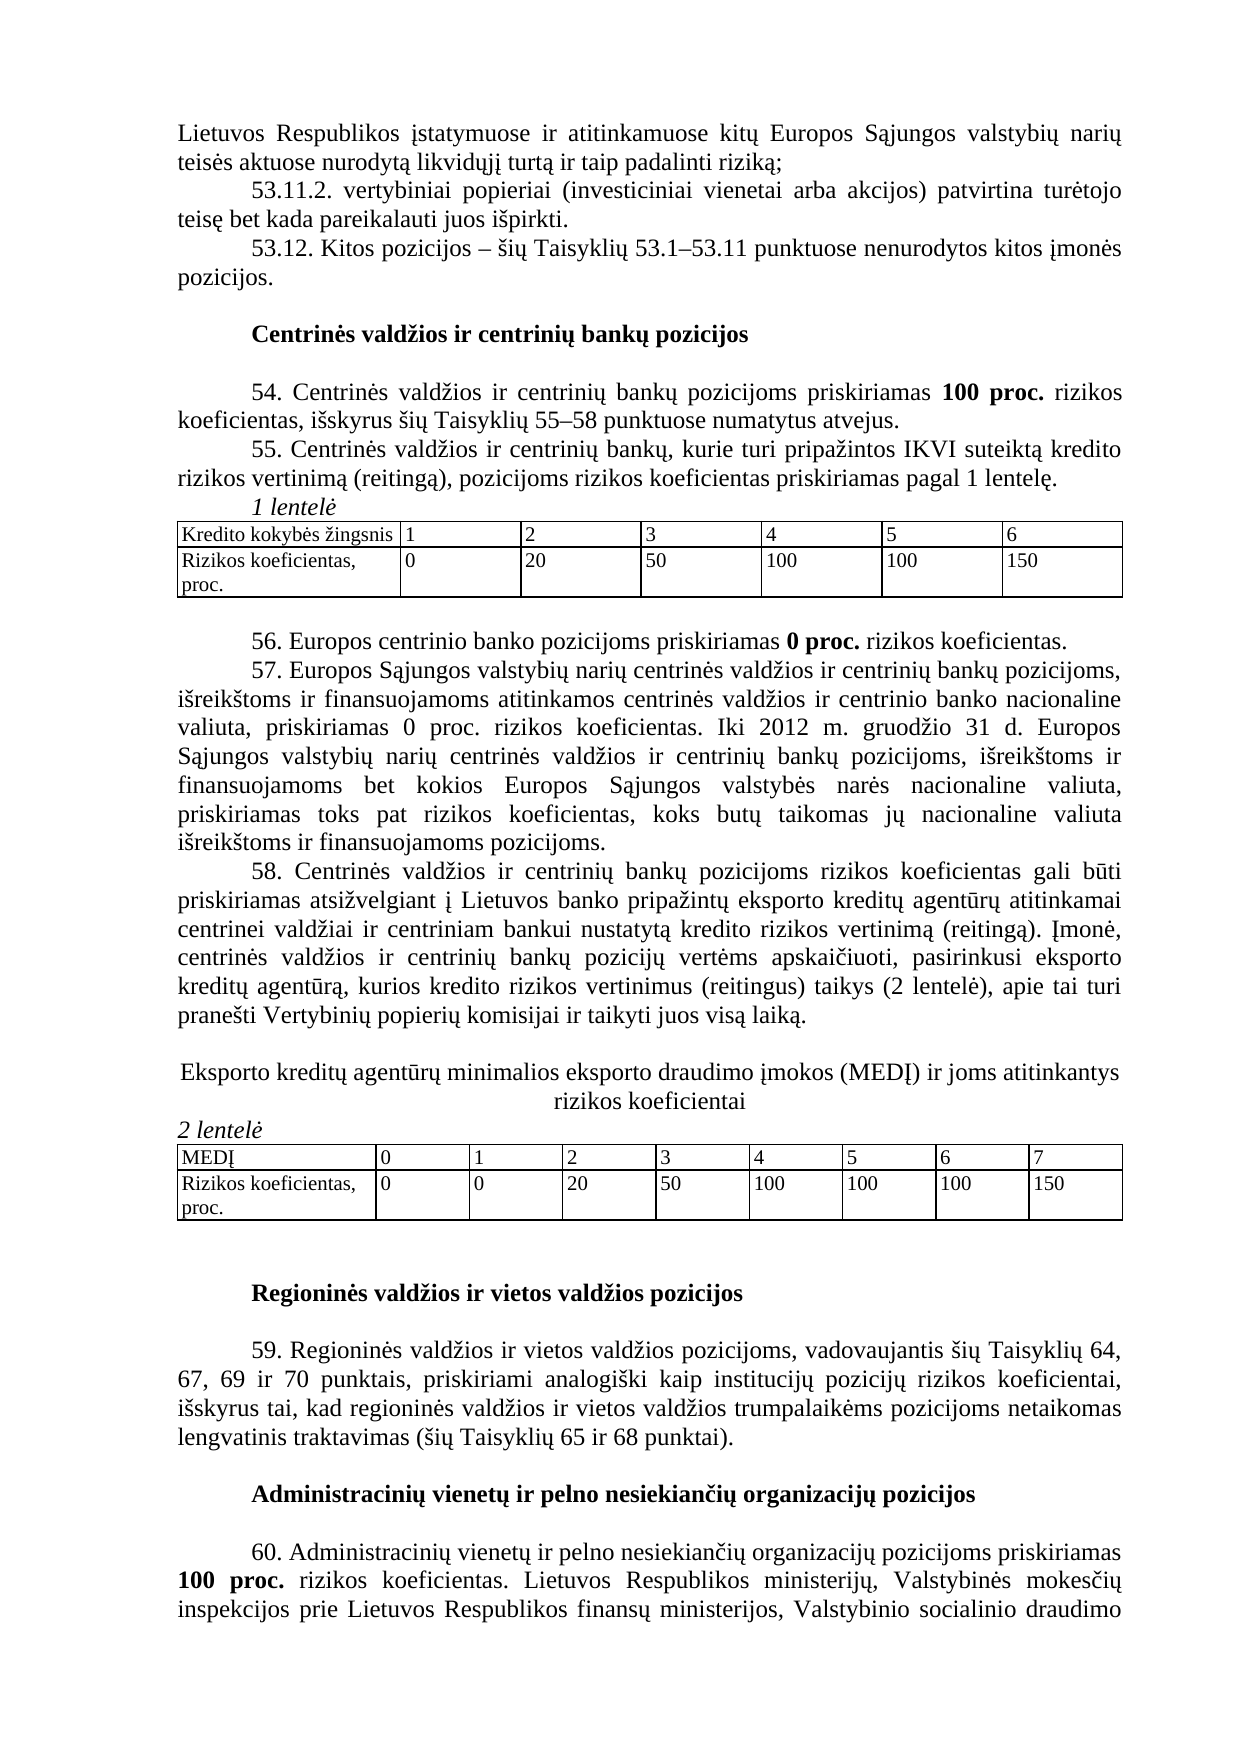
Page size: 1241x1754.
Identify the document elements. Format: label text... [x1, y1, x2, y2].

text 56. Europos centrinio banko pozicijoms priskiriamas 0 proc. rizikos koeficientas. [177, 626, 1122, 655]
table_header 1 [401, 522, 405, 546]
text 60. Administracinių vienetų ir pelno nesiekiančių organizacijų pozicijoms priskiriamas 100 proc. rizikos koeficientas. Lietuvos Respublikos ministerijų, Valstybinės mokesčių inspekcijos prie Lietuvos Respublikos finansų ministerijos, Valstybinio socialinio draudimo [177, 1537, 1122, 1623]
table_cell 20 [522, 548, 640, 596]
table_header 4 [762, 522, 766, 546]
text Regioninės valdžios ir vietos valdžios pozicijos [177, 1278, 1122, 1307]
table_header 5 [843, 1145, 847, 1169]
text 2 lentelė [177, 1115, 1122, 1144]
text Lietuvos Respublikos įstatymuose ir atitinkamuose kitų Europos Sąjungos valstybių narių teisės aktuose nurodytą likvidųjį turtą ir taip padalinti riziką; [177, 118, 1122, 176]
table_header 7 [1118, 1145, 1122, 1169]
table_header 5 [998, 522, 1002, 546]
table_header 3 [745, 1145, 749, 1169]
table_header 4 [838, 1145, 842, 1169]
table_cell 100 [883, 548, 1002, 596]
table_cell 0 [377, 1171, 469, 1219]
text 57. Europos Sąjungos valstybių narių centrinės valdžios ir centrinių bankų pozicijoms, išreikštoms ir finansuojamoms atitinkamos centrinės valdžios ir centrinio banko nacionaline valiuta, priskiriamas 0 proc. rizikos koeficientas. Iki 2012 m. gruodžio 31 d. Europos Sąjungos valstybių narių centrinės valdžios ir centrinių bankų pozicijoms, išreikštoms ir finansuojamoms bet kokios Europos Sąjungos valstybės narės nacionaline valiuta, priskiriamas toks pat rizikos koeficientas, koks butų taikomas jų nacionaline valiuta išreikštoms ir finansuojamoms pozicijoms. [177, 655, 1122, 856]
table_cell 150 [1003, 548, 1122, 596]
text Eksporto kreditų agentūrų minimalios eksporto draudimo įmokos (MEDĮ) ir joms atitinkantys rizikos koeficientai [177, 1057, 1122, 1115]
text 54. Centrinės valdžios ir centrinių bankų pozicijoms priskiriamas 100 proc. rizikos koeficientas, išskyrus šių Taisyklių 55–58 punktuose numatytus atvejus. [177, 377, 1122, 434]
table_header 6 [1118, 522, 1122, 546]
text 58. Centrinės valdžios ir centrinių bankų pozicijoms rizikos koeficientas gali būti priskiriamas atsižvelgiant į Lietuvos banko pripažintų eksporto kreditų agentūrų atitinkamai centrinei valdžiai ir centriniam bankui nustatytą kredito rizikos vertinimą (reitingą). Įmonė, centrinės valdžios ir centrinių bankų pozicijų vertėms apskaičiuoti, pasirinkusi eksporto kreditų agentūrą, kurios kredito rizikos vertinimus (reitingus) taikys (2 lentelė), apie tai turi pranešti Vertybinių popierių komisijai ir taikyti juos visą laiką. [177, 856, 1122, 1029]
table_cell 0 [470, 1171, 562, 1219]
text 59. Regioninės valdžios ir vietos valdžios pozicijoms, vadovaujantis šių Taisyklių 64, 67, 69 ir 70 punktais, priskiriami analogiški kaip institucijų pozicijų rizikos koeficientai, išskyrus tai, kad regioninės valdžios ir vietos valdžios trumpalaikėms pozicijoms netaikomas lengvatinis traktavimas (šių Taisyklių 65 ir 68 punktai). [177, 1336, 1122, 1451]
table_cell 50 [657, 1171, 749, 1219]
text 53.12. Kitos pozicijos – šių Taisyklių 53.1–53.11 punktuose nenurodytos kitos įmonės pozicijos. [177, 233, 1122, 291]
table_header 1 [558, 1145, 562, 1169]
table_cell 50 [642, 548, 761, 596]
text 1 lentelė [177, 492, 1122, 521]
table_cell 150 [1030, 1171, 1122, 1219]
text Administracinių vienetų ir pelno nesiekiančių organizacijų pozicijos [177, 1479, 1122, 1508]
table_cell 20 [563, 1171, 655, 1219]
table_header 1 [470, 1145, 474, 1169]
table_cell 0 [401, 548, 520, 596]
table_header 0 [465, 1145, 469, 1169]
text Centrinės valdžios ir centrinių bankų pozicijos [177, 319, 1122, 348]
text 55. Centrinės valdžios ir centrinių bankų, kurie turi pripažintos IKVI suteiktą kredito rizikos vertinimą (reitingą), pozicijoms rizikos koeficientas priskiriamas pagal 1 lentelę. [177, 434, 1122, 492]
table_cell 100 [762, 548, 881, 596]
text 53.11.2. vertybiniai popieriai (investiciniai vienetai arba akcijos) patvirtina turėtojo teisę bet kada pareikalauti juos išpirkti. [177, 176, 1122, 233]
table_header 2 [563, 1145, 567, 1169]
table_cell 100 [750, 1171, 842, 1219]
table_cell 100 [937, 1171, 1028, 1219]
table_header 3 [757, 522, 761, 546]
table_cell 100 [843, 1171, 935, 1219]
